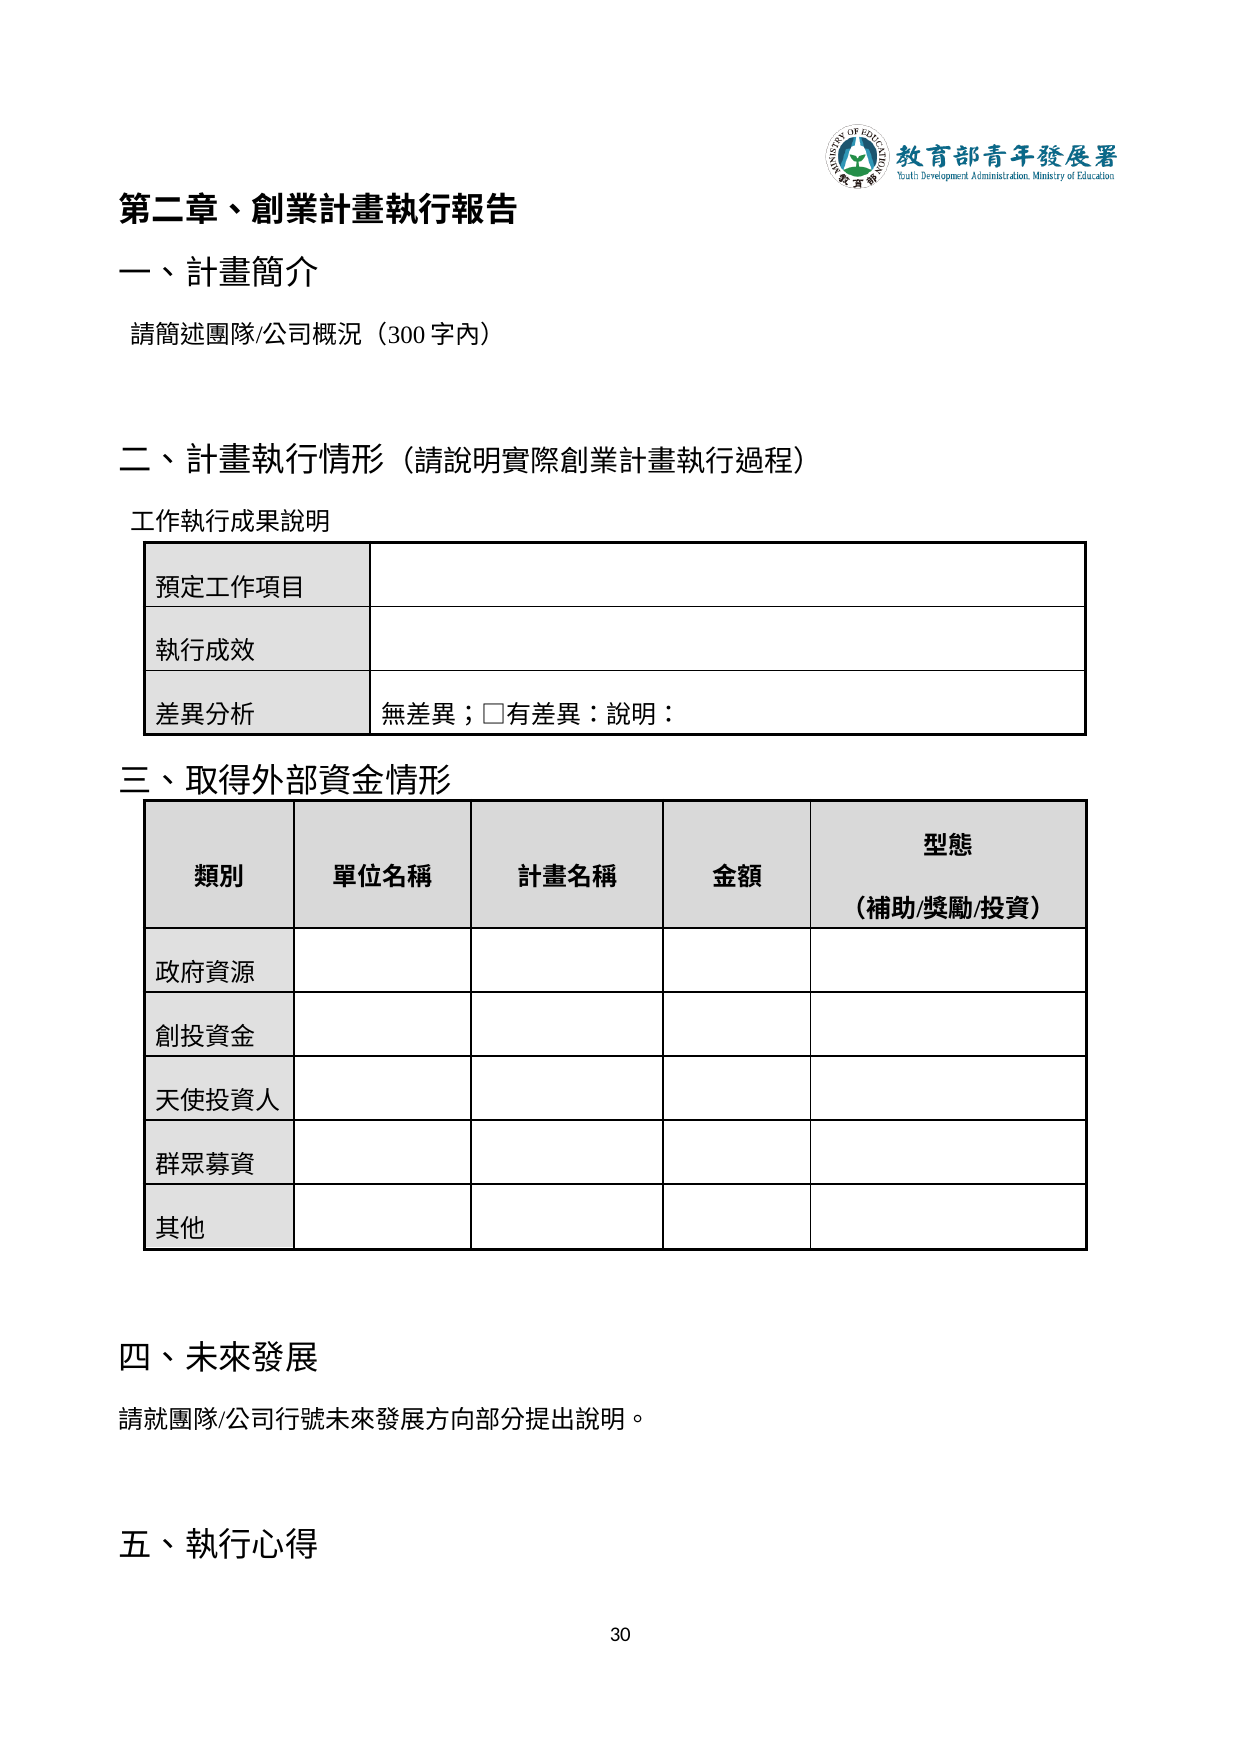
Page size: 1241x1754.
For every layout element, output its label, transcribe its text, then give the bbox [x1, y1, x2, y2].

table_cell [664, 929, 810, 991]
table_header 金額 [664, 802, 810, 927]
table_header 計畫名稱 [472, 802, 662, 927]
table_cell [811, 1185, 1085, 1247]
text 四、未來發展 [118, 1313, 1122, 1376]
text 第二章、創業計畫執行報告 [118, 166, 1122, 228]
table_cell [295, 1185, 470, 1247]
table_cell 天使投資人 [146, 1057, 293, 1119]
table_cell [472, 1057, 662, 1119]
table_cell 創投資金 [146, 993, 293, 1055]
table_cell [472, 993, 662, 1055]
table_cell [811, 1057, 1085, 1119]
table_cell [664, 1121, 810, 1183]
table_cell [472, 929, 662, 991]
text 請簡述團隊/公司概況（300字內） [118, 291, 1122, 353]
text 二、計畫執行情形（請說明實際創業計畫執行過程） [118, 416, 1122, 478]
table_cell [664, 1057, 810, 1119]
text 請就團隊/公司行號未來發展方向部分提出說明。 [118, 1376, 1122, 1438]
text 一、計畫簡介 [118, 228, 1122, 291]
table_cell [664, 993, 810, 1055]
text 三、取得外部資金情形 [118, 736, 1122, 799]
table_cell [295, 1121, 470, 1183]
table_cell [472, 1185, 662, 1247]
text 五、執行心得 [118, 1501, 1122, 1563]
table_cell 無差異；□有差異：說明： [371, 671, 1084, 733]
table_cell [472, 1121, 662, 1183]
table_cell 其他 [146, 1185, 293, 1247]
table_cell 群眾募資 [146, 1121, 293, 1183]
table_cell [811, 929, 1085, 991]
table_cell [811, 993, 1085, 1055]
table_cell [295, 993, 470, 1055]
table_header 單位名稱 [295, 802, 470, 927]
table_cell [811, 1121, 1085, 1183]
table_cell 執行成效 [146, 607, 369, 670]
table_cell [371, 607, 1084, 670]
table_header 類別 [146, 802, 293, 927]
table_cell [295, 929, 470, 991]
table_cell [664, 1185, 810, 1247]
table_header 型態 （補助/獎勵/投資） [811, 802, 1085, 927]
table_cell 政府資源 [146, 929, 293, 991]
text 工作執行成果說明 [118, 478, 1122, 541]
table_header 預定工作項目 [146, 544, 369, 606]
table_header [371, 544, 1084, 606]
table_cell 差異分析 [146, 671, 369, 733]
table_cell [295, 1057, 470, 1119]
